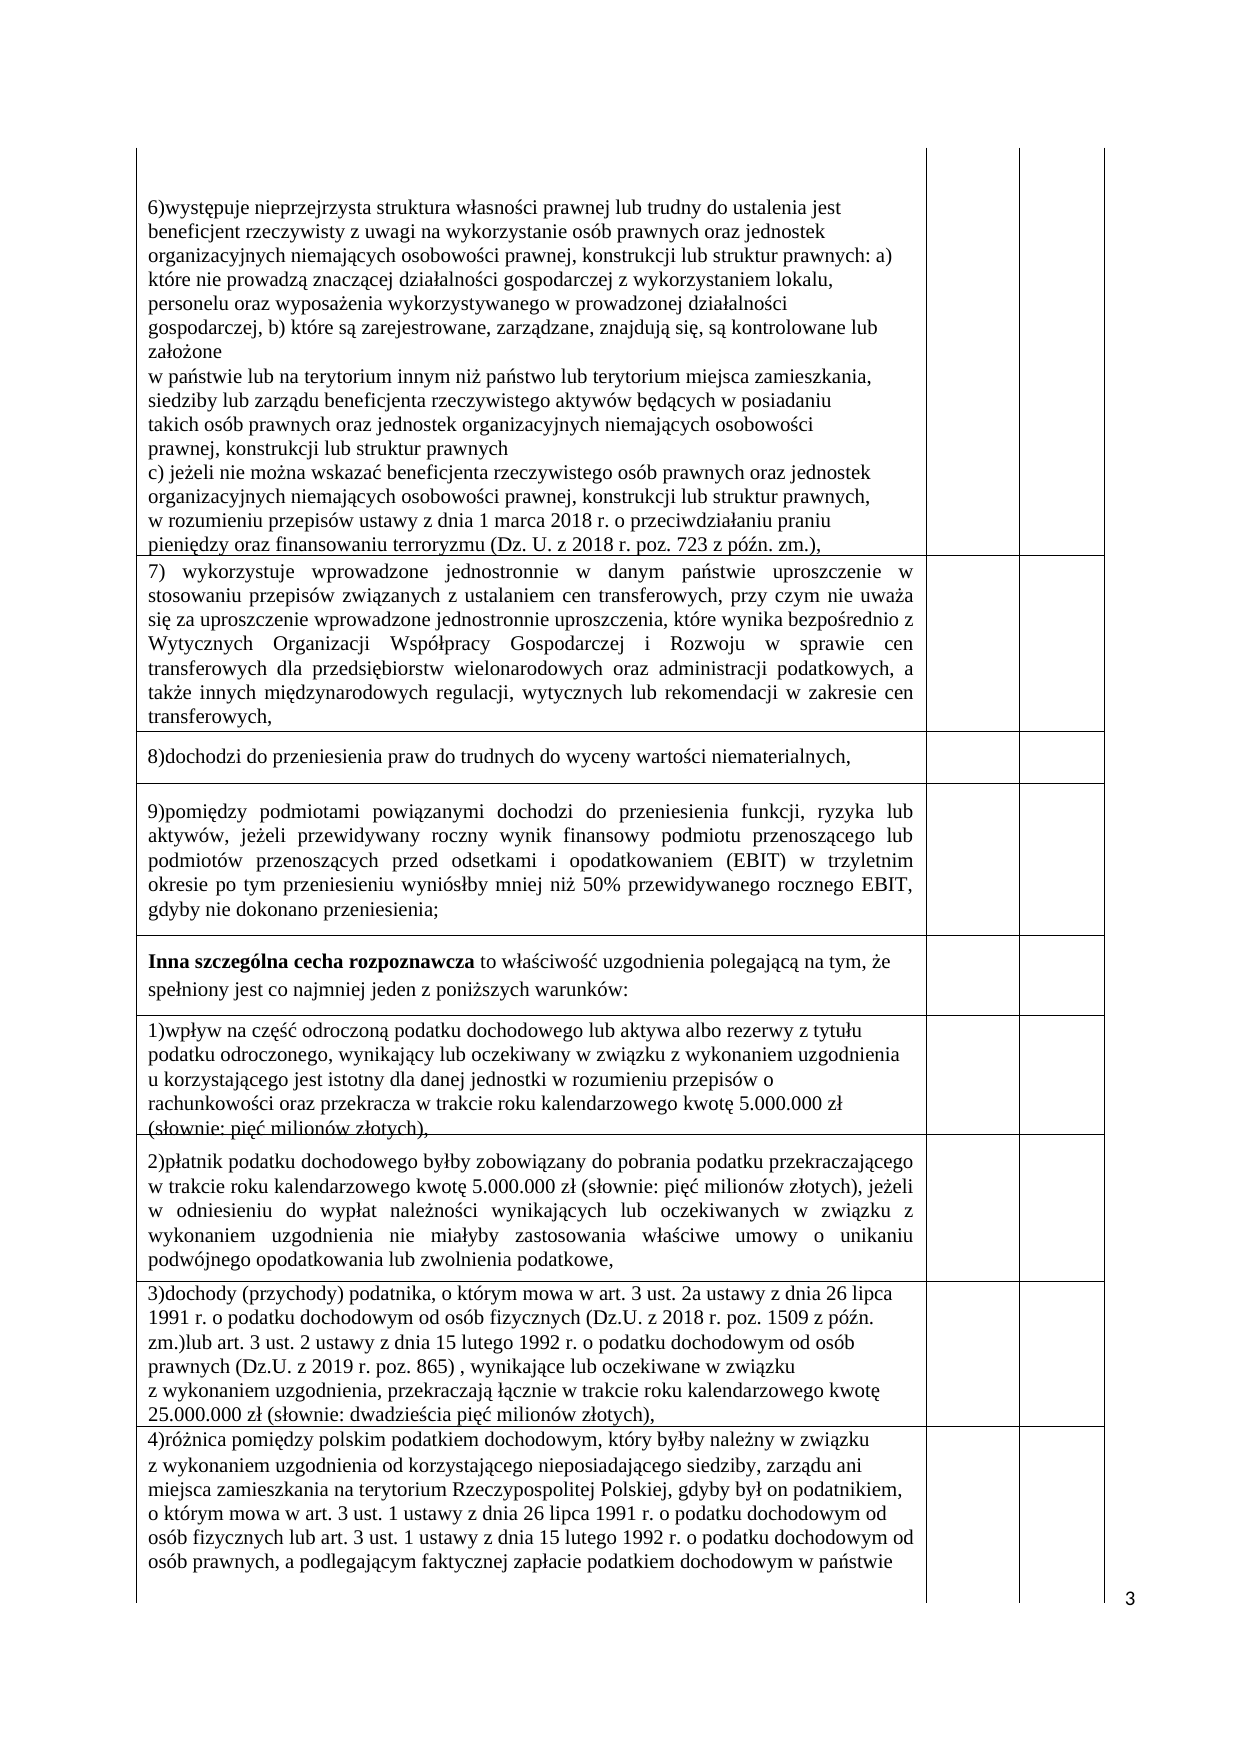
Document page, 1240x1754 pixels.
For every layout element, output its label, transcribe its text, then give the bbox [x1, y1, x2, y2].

list [927, 744, 1019, 768]
list [1020, 744, 1104, 768]
text z wykonaniem uzgodnienia, przekraczają łącznie w trakcie roku kalendarzowego kwotę [148, 1378, 926, 1402]
list pomiędzy podmiotami powiązanymi dochodzi do przeniesienia funkcji, ryzyka lub aktywów, jeżeli przewidywany roczny wynik finansowy podmiotu przenoszącego lub podmiotów przenoszących przed odsetkami i opodatkowaniem (EBIT) w trzyletnim okresie po tym przeniesieniu wyniósłby mniej niż 50% przewidywanego rocznego EBIT, gdyby nie dokonano przeniesienia; [147, 799, 914, 921]
text [927, 1378, 1019, 1402]
text 25.000.000 zł (słownie: dwadzieścia pięć milionów złotych), [148, 1402, 926, 1426]
text 7) wykorzystuje wprowadzone jednostronnie w danym państwie uproszczenie w stosowaniu przepisów związanych z ustalaniem cen transferowych, przy czym nie uważa się za uproszczenie wprowadzone jednostronnie uproszczenia, które wynika bezpośrednio z Wytycznych Organizacji Współpracy Gospodarczej i Rozwoju w sprawie cen transferowych dla przedsiębiorstw wielonarodowych oraz administracji podatkowych, a także innych międzynarodowych regulacji, wytycznych lub rekomendacji w zakresie cen transferowych, [148, 558, 914, 728]
list [1020, 1427, 1104, 1451]
text c) jeżeli nie można wskazać beneficjenta rzeczywistego osób prawnych oraz jednostek organizacyjnych niemających osobowości prawnej, konstrukcji lub struktur prawnych, w rozumieniu przepisów ustawy z dnia 1 marca 2018 r. o przeciwdziałaniu praniu pieniędzy oraz finansowaniu terroryzmu (Dz. U. z 2018 r. poz. 723 z późn. zm.), [148, 460, 874, 555]
list dochody (przychody) podatnika, o którym mowa w art. 3 ust. 2a ustawy z dnia 26 lipca 1991 r. o podatku dochodowym od osób fizycznych (Dz.U. z 2018 r. poz. 1509 z późn. zm.)lub art. 3 ust. 2 ustawy z dnia 15 lutego 1992 r. o podatku dochodowym od osób prawnych (Dz.U. z 2019 r. poz. 865) , wynikające lub oczekiwane w związku [147, 1282, 897, 1378]
list występuje nieprzejrzysta struktura własności prawnej lub trudny do ustalenia jest beneficjent rzeczywisty z uwagi na wykorzystanie osób prawnych oraz jednostek organizacyjnych niemających osobowości prawnej, konstrukcji lub struktur prawnych: a) które nie prowadzą znaczącej działalności gospodarczej z wykorzystaniem lokalu, personelu oraz wyposażenia wykorzystywanego w prowadzonej działalności gospodarczej, b) które są zarejestrowane, zarządzane, znajdują się, są kontrolowane lub założone [147, 195, 908, 363]
list [927, 1427, 1019, 1451]
text Inna szczególna cecha rozpoznawcza to właściwość uzgodnienia polegającą na tym, że spełniony jest co najmniej jeden z poniższych warunków: [148, 949, 914, 1001]
text [1020, 1402, 1104, 1426]
list wpływ na część odroczoną podatku dochodowego lub aktywa albo rezerwy z tytułu podatku odroczonego, wynikający lub oczekiwany w związku z wykonaniem uzgodnienia u korzystającego jest istotny dla danej jednostki w rozumieniu przepisów o rachunkowości oraz przekracza w trakcie roku kalendarzowego kwotę 5.000.000 zł (słownie: pięć milionów złotych), [147, 1017, 904, 1134]
list dochodzi do przeniesienia praw do trudnych do wyceny wartości niematerialnych, [147, 744, 926, 768]
text w państwie lub na terytorium innym niż państwo lub terytorium miejsca zamieszkania, siedziby lub zarządu beneficjenta rzeczywistego aktywów będących w posiadaniu takich osób prawnych oraz jednostek organizacyjnych niemających osobowości prawnej, konstrukcji lub struktur prawnych [148, 364, 887, 460]
text [1020, 1378, 1104, 1402]
text z wykonaniem uzgodnienia od korzystającego nieposiadającego siedziby, zarządu ani miejsca zamieszkania na terytorium Rzeczypospolitej Polskiej, gdyby był on podatnikiem, o którym mowa w art. 3 ust. 1 ustawy z dnia 26 lipca 1991 r. o podatku dochodowym od osób fizycznych lub art. 3 ust. 1 ustawy z dnia 15 lutego 1992 r. o podatku dochodowym od osób prawnych, a podlegającym faktycznej zapłacie podatkiem dochodowym w państwie [148, 1453, 914, 1573]
list różnica pomiędzy polskim podatkiem dochodowym, który byłby należny w związku [147, 1427, 926, 1451]
list płatnik podatku dochodowego byłby zobowiązany do pobrania podatku przekraczającego w trakcie roku kalendarzowego kwotę 5.000.000 zł (słownie: pięć milionów złotych), jeżeli w odniesieniu do wypłat należności wynikających lub oczekiwanych w związku z wykonaniem uzgodnienia nie miałyby zastosowania właściwe umowy o unikaniu podwójnego opodatkowania lub zwolnienia podatkowe, [147, 1149, 914, 1271]
text [927, 1402, 1019, 1426]
